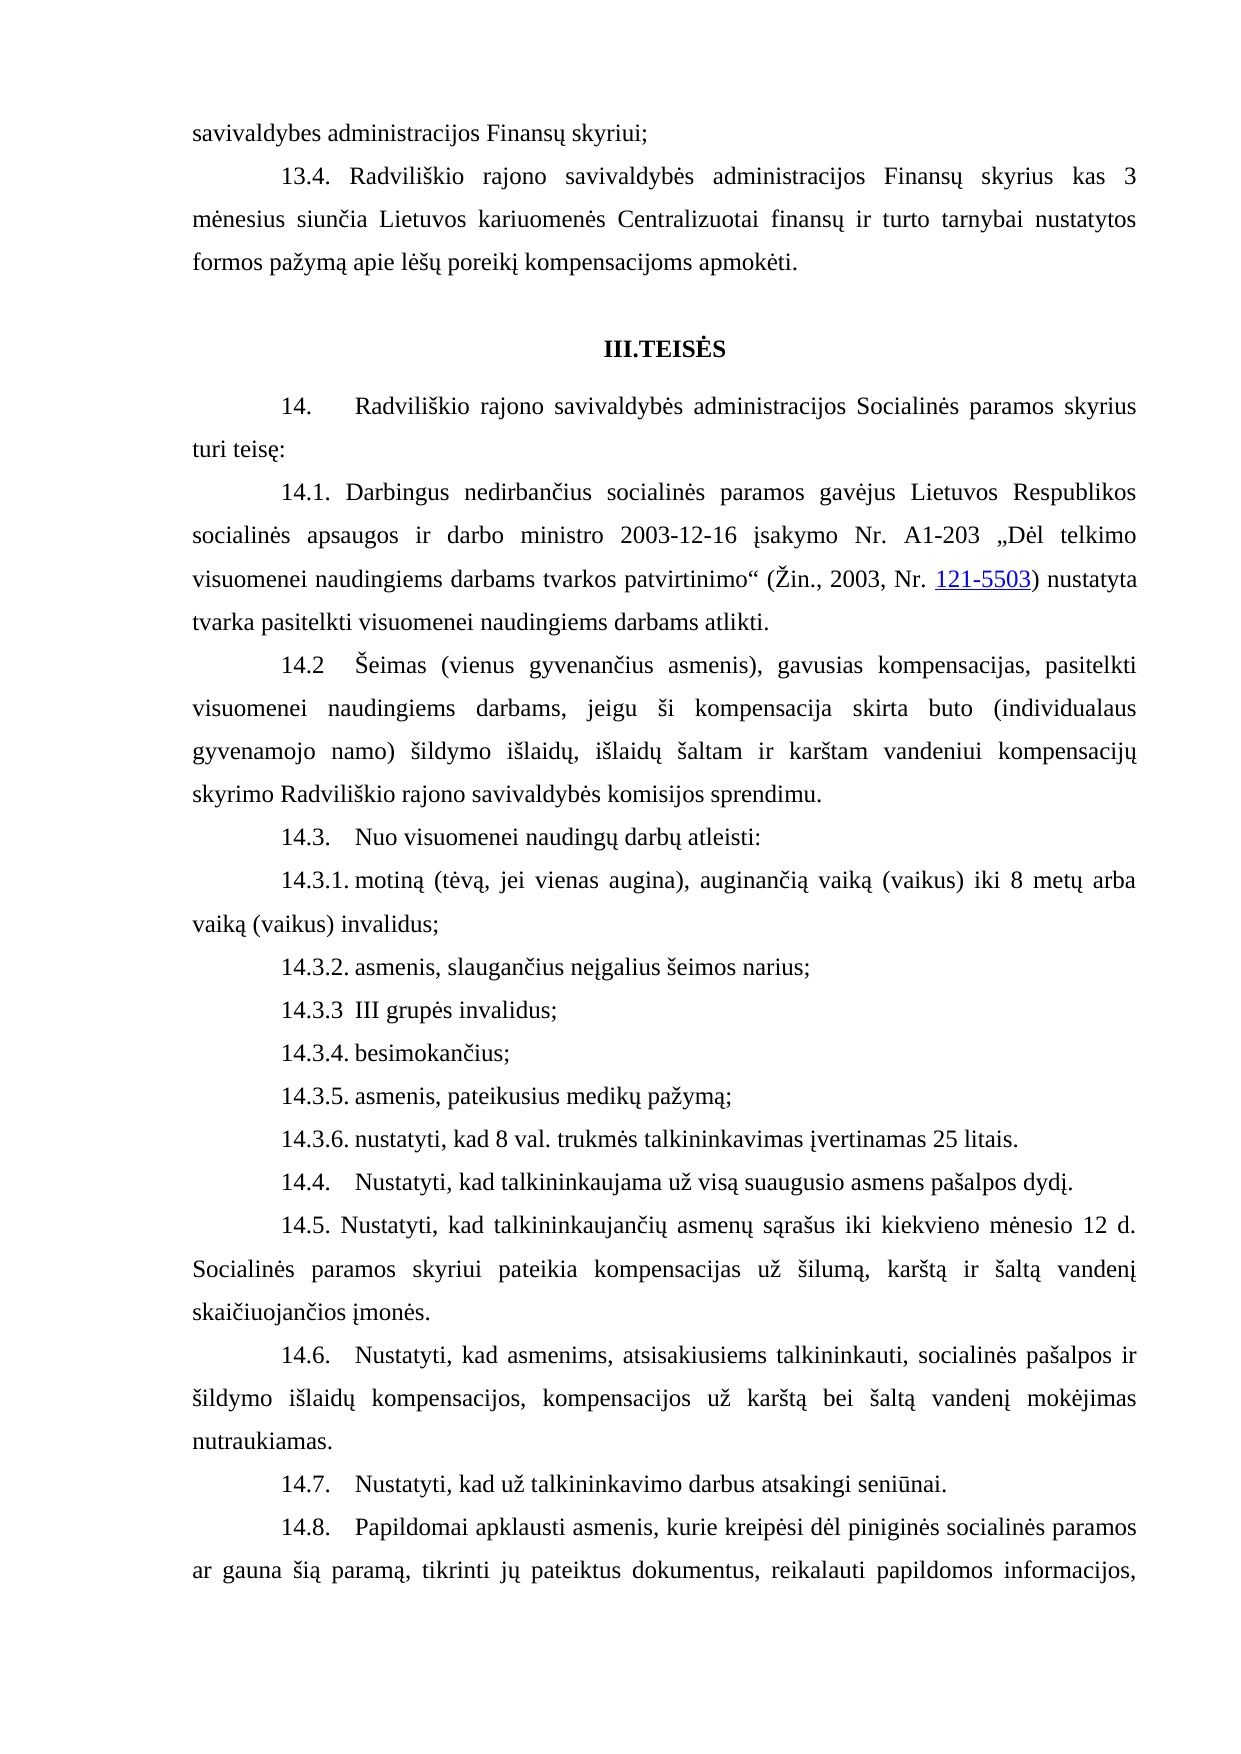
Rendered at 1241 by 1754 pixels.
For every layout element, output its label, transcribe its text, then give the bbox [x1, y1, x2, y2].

text 14.3.1. motiną (tėvą, jei vienas augina), auginančią vaiką (vaikus) iki 8 metų arba vaiką (vaikus) invalidus; [192, 866, 1137, 937]
text 14.7. Nustatyti, kad už talkininkavimo darbus atsakingi seniūnai. [192, 1469, 1137, 1498]
text 14.4. Nustatyti, kad talkininkaujama už visą suaugusio asmens pašalpos dydį. [192, 1167, 1137, 1196]
text 14.3.2. asmenis, slaugančius neįgalius šeimos narius; [192, 952, 1137, 981]
text 14.3.4. besimokančius; [192, 1038, 1137, 1067]
text 14.3.6. nustatyti, kad 8 val. trukmės talkininkavimas įvertinamas 25 litais. [192, 1124, 1137, 1153]
text 14.1. Darbingus nedirbančius socialinės paramos gavėjus Lietuvos Respublikos socialinės apsaugos ir darbo ministro 2003-12-16 įsakymo Nr. A1-203 „Dėl telkimo visuomenei naudingiems darbams tvarkos patvirtinimo“ (Žin., 2003, Nr. 121-5503) nustatyta tvarka pasitelkti visuomenei naudingiems darbams atlikti. [192, 477, 1137, 636]
text 14.8. Papildomai apklausti asmenis, kurie kreipėsi dėl piniginės socialinės paramos ar gauna šią paramą, tikrinti jų pateiktus dokumentus, reikalauti papildomos informacijos, [192, 1512, 1137, 1584]
text 14. Radviliškio rajono savivaldybės administracijos Socialinės paramos skyrius turi teisę: [192, 391, 1137, 463]
text 14.5. Nustatyti, kad talkininkaujančių asmenų sąrašus iki kiekvieno mėnesio 12 d. Socialinės paramos skyriui pateikia kompensacijas už šilumą, karštą ir šaltą vandenį skaičiuojančios įmonės. [192, 1211, 1137, 1326]
text 14.3. Nuo visuomenei naudingų darbų atleisti: [192, 822, 1137, 851]
text savivaldybes administracijos Finansų skyriui; [192, 118, 1137, 147]
text 14.6. Nustatyti, kad asmenims, atsisakiusiems talkininkauti, socialinės pašalpos ir šildymo išlaidų kompensacijos, kompensacijos už karštą bei šaltą vandenį mokėjimas nutraukiamas. [192, 1340, 1137, 1455]
text 14.2 Šeimas (vienus gyvenančius asmenis), gavusias kompensacijas, pasitelkti visuomenei naudingiems darbams, jeigu ši kompensacija skirta buto (individualaus gyvenamojo namo) šildymo išlaidų, išlaidų šaltam ir karštam vandeniui kompensacijų skyrimo Radviliškio rajono savivaldybės komisijos sprendimu. [192, 650, 1137, 808]
text III.TEISĖS [192, 334, 1137, 362]
text 14.3.3 III grupės invalidus; [192, 995, 1137, 1024]
text 13.4. Radviliškio rajono savivaldybės administracijos Finansų skyrius kas 3 mėnesius siunčia Lietuvos kariuomenės Centralizuotai finansų ir turto tarnybai nustatytos formos pažymą apie lėšų poreikį kompensacijoms apmokėti. [192, 161, 1137, 276]
text 14.3.5. asmenis, pateikusius medikų pažymą; [192, 1081, 1137, 1110]
